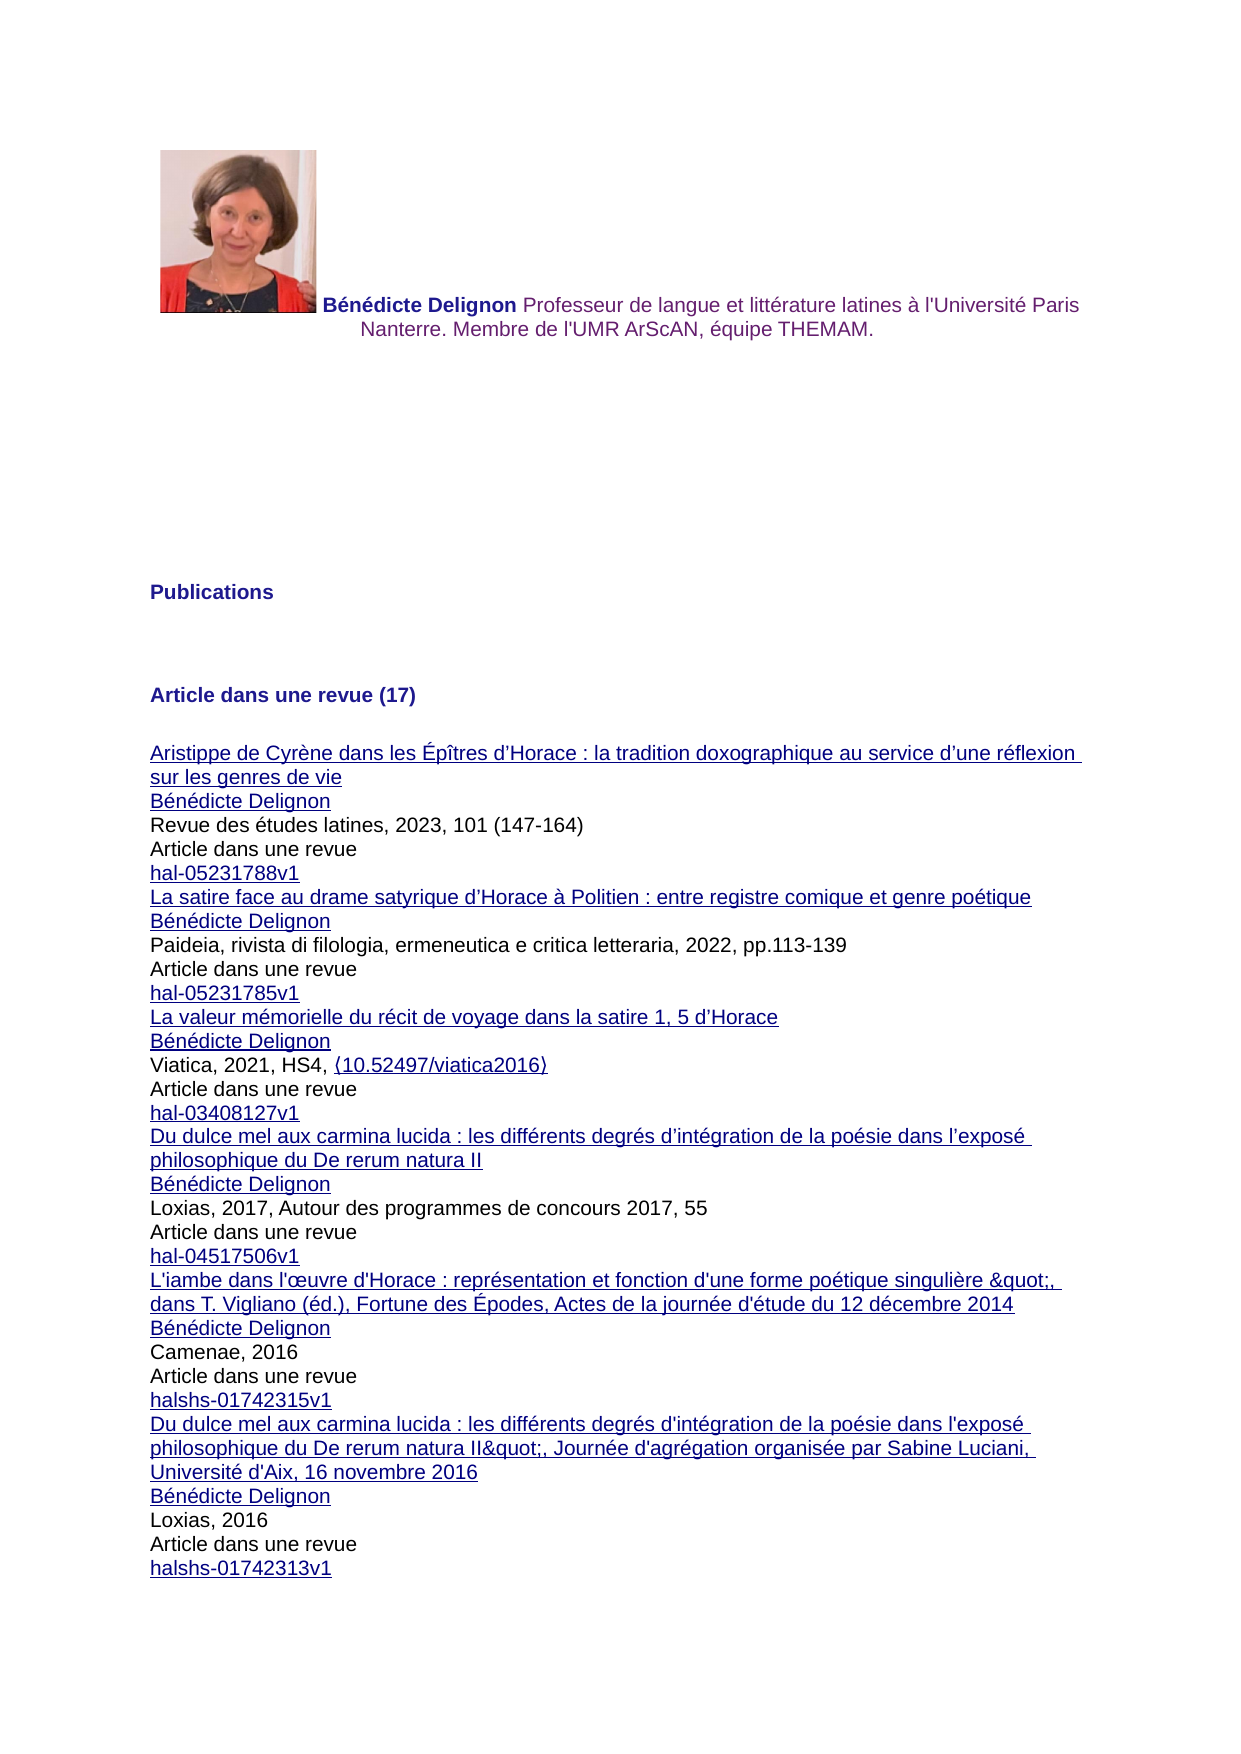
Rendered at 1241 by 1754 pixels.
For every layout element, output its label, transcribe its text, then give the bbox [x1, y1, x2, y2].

table_header Aristippe de Cyrène dans les Épîtres d’Horace : la tradition doxographique au service d’une réflexion sur les genres de vie Bénédicte Delignon Revue des études latines, 2023, 101 (147-164) Article dans une revue hal-05231788v1 [150, 741, 1090, 885]
subtitle Article dans une revue (17) [150, 683, 1090, 707]
picture [160, 150, 317, 313]
table_cell Du dulce mel aux carmina lucida : les différents degrés d’intégration de la poésie dans l’exposé philosophique du De rerum natura II Bénédicte Delignon Loxias, 2017, Autour des programmes de concours 2017, 55 Article dans une revue hal-04517506v1 [150, 1124, 1090, 1268]
table_cell Du dulce mel aux carmina lucida : les différents degrés d'intégration de la poésie dans l'exposé philosophique du De rerum natura II&quot;, Journée d'agrégation organisée par Sabine Luciani, Université d'Aix, 16 novembre 2016 Bénédicte Delignon Loxias, 2016 Article dans une revue halshs-01742313v1 [150, 1412, 1090, 1579]
subtitle Publications [150, 579, 1090, 603]
table_cell L'iambe dans l'œuvre d'Horace : représentation et fonction d'une forme poétique singulière &quot;, dans T. Vigliano (éd.), Fortune des Épodes, Actes de la journée d'étude du 12 décembre 2014 Bénédicte Delignon Camenae, 2016 Article dans une revue halshs-01742315v1 [150, 1268, 1090, 1412]
table_cell La valeur mémorielle du récit de voyage dans la satire 1, 5 d’Horace Bénédicte Delignon Viatica, 2021, HS4, ⟨10.52497/viatica2016⟩ Article dans une revue hal-03408127v1 [150, 1005, 1090, 1124]
table_cell La satire face au drame satyrique d’Horace à Politien : entre registre comique et genre poétique Bénédicte Delignon Paideia, rivista di filologia, ermeneutica e critica letteraria, 2022, pp.113-139 Article dans une revue hal-05231785v1 [150, 885, 1090, 1004]
subtitle Bénédicte Delignon Professeur de langue et littérature latines à l'Université Paris Nanterre. Membre de l'UMR ArScAN, équipe THEMAM. [150, 150, 1090, 341]
